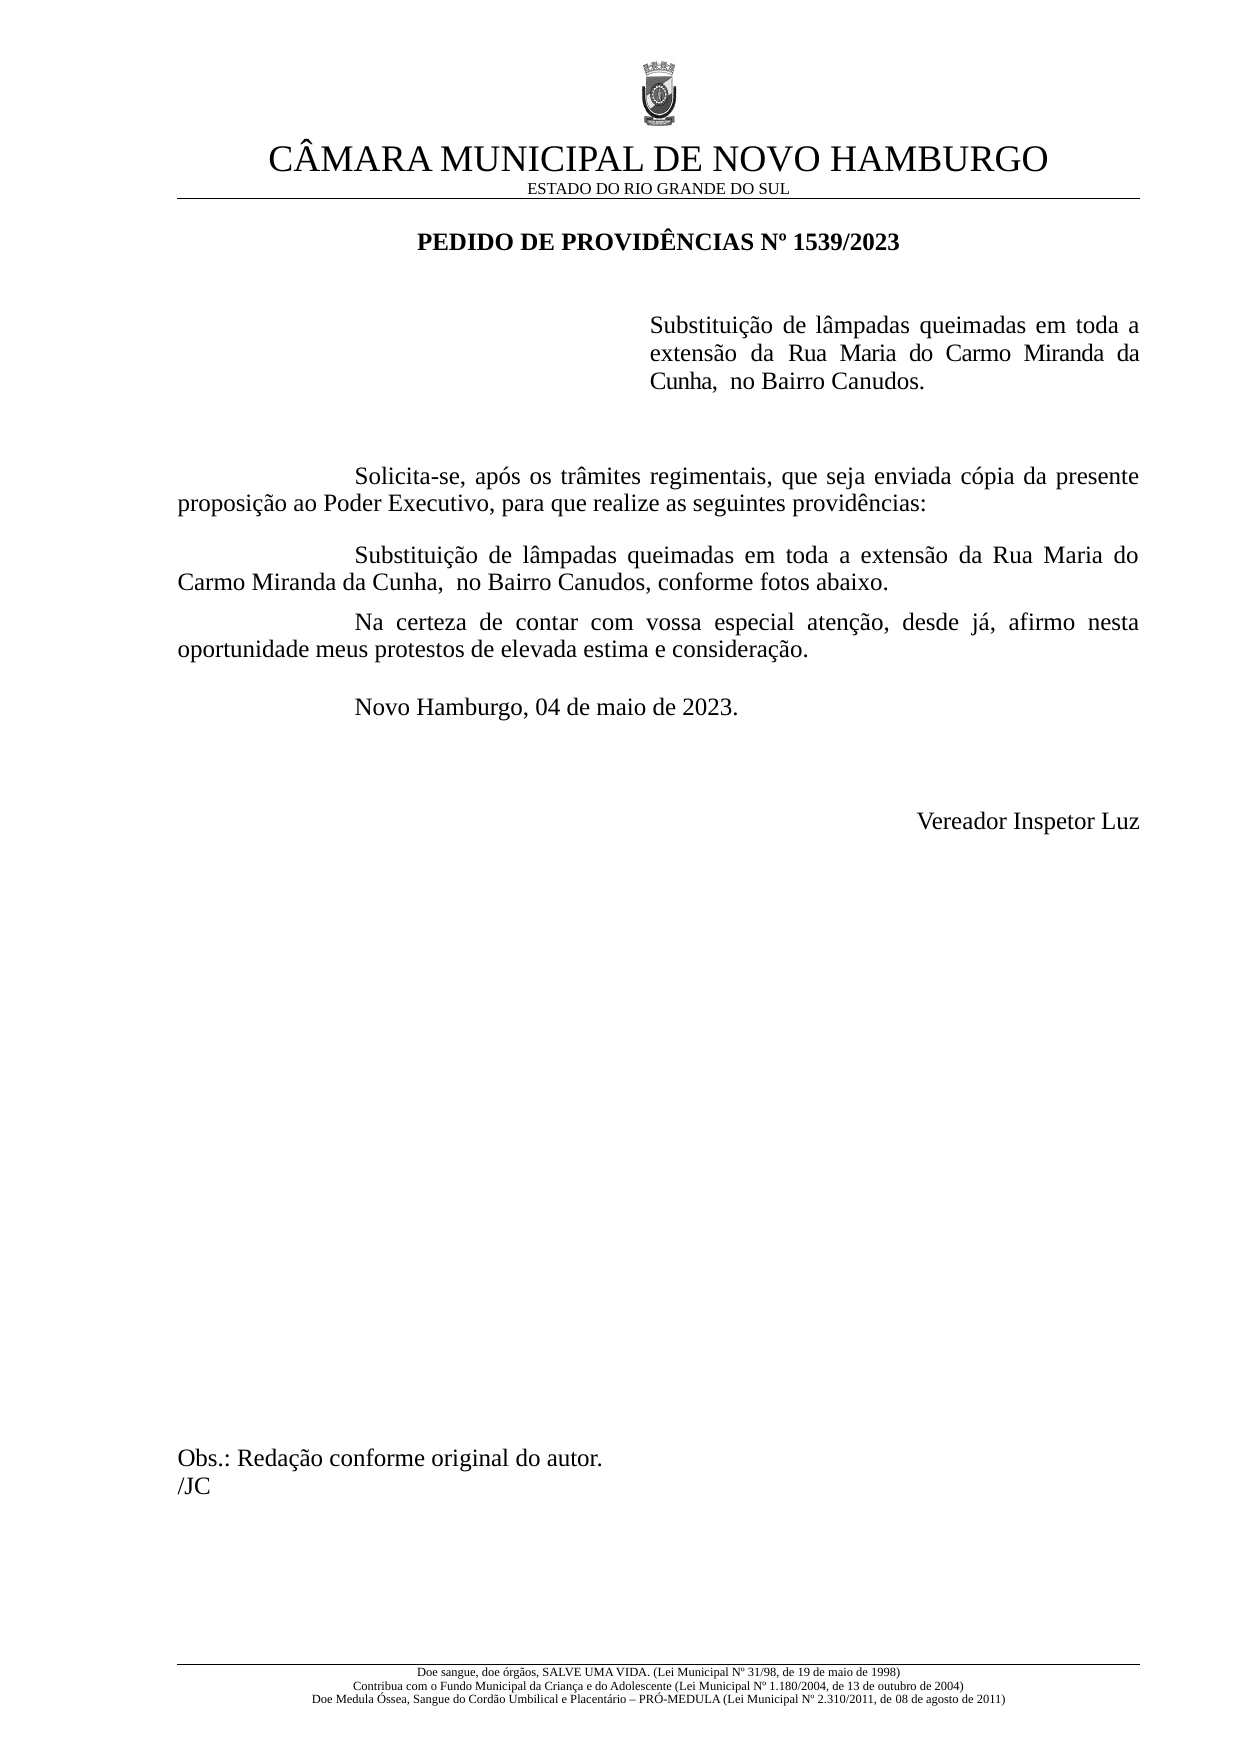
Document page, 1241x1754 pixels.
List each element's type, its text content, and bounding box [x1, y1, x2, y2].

text Novo Hamburgo, 04 de maio de 2023. [177, 693, 1140, 721]
text Na certeza de contar com vossa especial atenção, desde já, afirmo nesta oportunidade meus protestos de elevada estima e consideração. [177, 608, 1140, 663]
text Substituição de lâmpadas queimadas em toda a extensão da Rua Maria do Carmo Miranda da Cunha, no Bairro Canudos, conforme fotos abaixo. [177, 541, 1140, 596]
text Obs.: Redação conforme original do autor. [177, 1444, 1140, 1472]
text Solicita-se, após os trâmites regimentais, que seja enviada cópia da presente proposição ao Poder Executivo, para que realize as seguintes providências: [177, 462, 1140, 517]
text PEDIDO DE PROVIDÊNCIAS Nº 1539/2023 [177, 228, 1140, 256]
list Substituição de lâmpadas queimadas em toda a extensão da Rua Maria do Carmo Miranda da Cunha, no Bairro Canudos. [649, 311, 1140, 394]
text Vereador Inspetor Luz [177, 807, 1140, 835]
text /JC [177, 1472, 1140, 1500]
